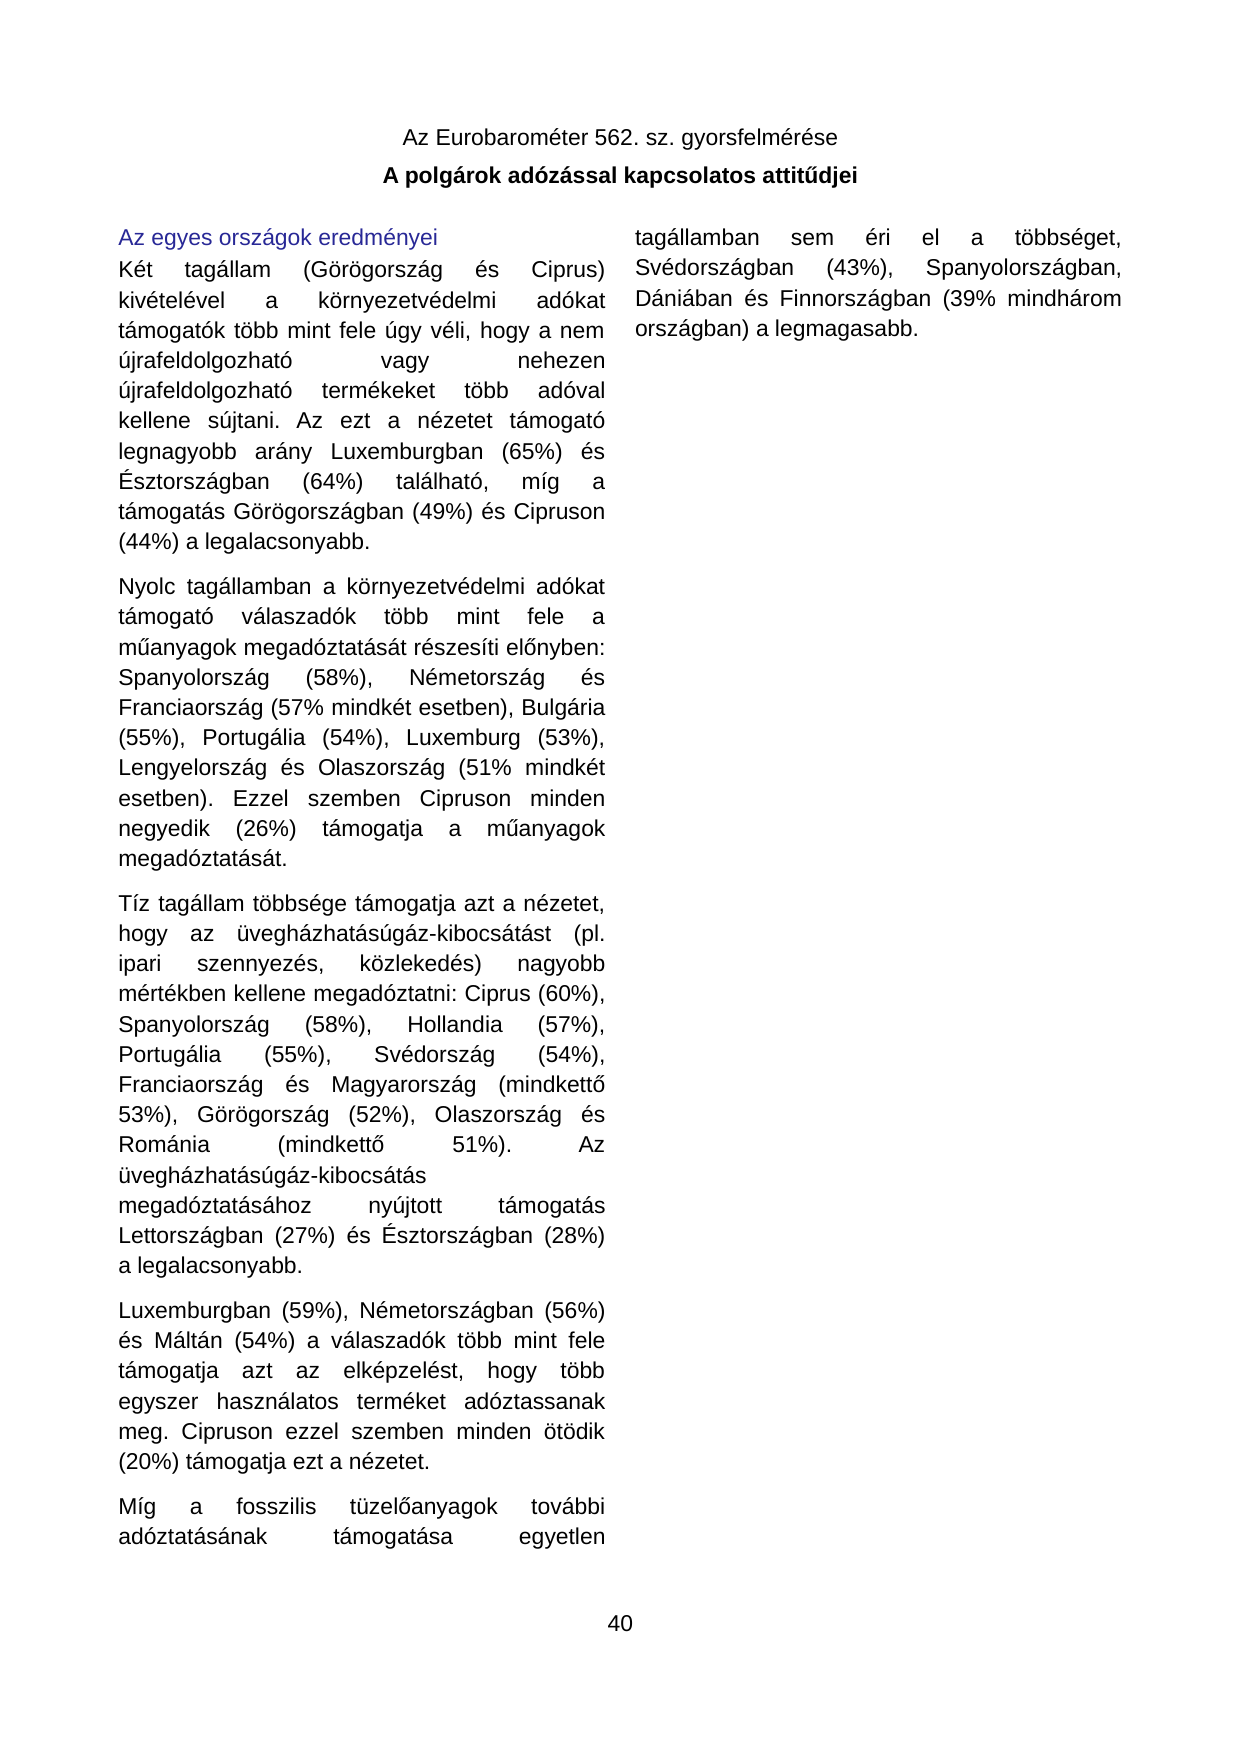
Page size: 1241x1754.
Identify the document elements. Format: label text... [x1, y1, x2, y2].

text Nyolc tagállamban a környezetvédelmi adókat támogató válaszadók több mint fele a műanyagok megadóztatását részesíti előnyben: Spanyolország (58%), Németország és Franciaország (57% mindkét esetben), Bulgária (55%), Portugália (54%), Luxemburg (53%), Lengyelország és Olaszország (51% mindkét esetben). Ezzel szemben Cipruson minden negyedik (26%) támogatja a műanyagok megadóztatását. [118, 573, 605, 871]
text Luxemburgban (59%), Németországban (56%) és Máltán (54%) a válaszadók több mint fele támogatja azt az elképzelést, hogy több egyszer használatos terméket adóztassanak meg. Cipruson ezzel szemben minden ötödik (20%) támogatja ezt a nézetet. [118, 1297, 605, 1474]
text Tíz tagállam többsége támogatja azt a nézetet, hogy az üvegházhatásúgáz-kibocsátást (pl. ipari szennyezés, közlekedés) nagyobb mértékben kellene megadóztatni: Ciprus (60%), Spanyolország (58%), Hollandia (57%), Portugália (55%), Svédország (54%), Franciaország és Magyarország (mindkettő 53%), Görögország (52%), Olaszország és Románia (mindkettő 51%). Az üvegházhatásúgáz-kibocsátás megadóztatásához nyújtott támogatás Lettországban (27%) és Észtországban (28%) a legalacsonyabb. [118, 890, 605, 1278]
text Két tagállam (Görögország és Ciprus) kivételével a környezetvédelmi adókat támogatók több mint fele úgy véli, hogy a nem újrafeldolgozható vagy nehezen újrafeldolgozható termékeket több adóval kellene sújtani. Az ezt a nézetet támogató legnagyobb arány Luxemburgban (65%) és Észtországban (64%) található, míg a támogatás Görögországban (49%) és Cipruson (44%) a legalacsonyabb. [118, 256, 605, 554]
text Míg a fosszilis tüzelőanyagok további adóztatásának támogatása egyetlen [118, 1493, 605, 1549]
text Az egyes országok eredményei [118, 224, 605, 250]
text tagállamban sem éri el a többséget, Svédországban (43%), Spanyolországban, Dániában és Finnországban (39% mindhárom országban) a legmagasabb. [635, 224, 1122, 341]
